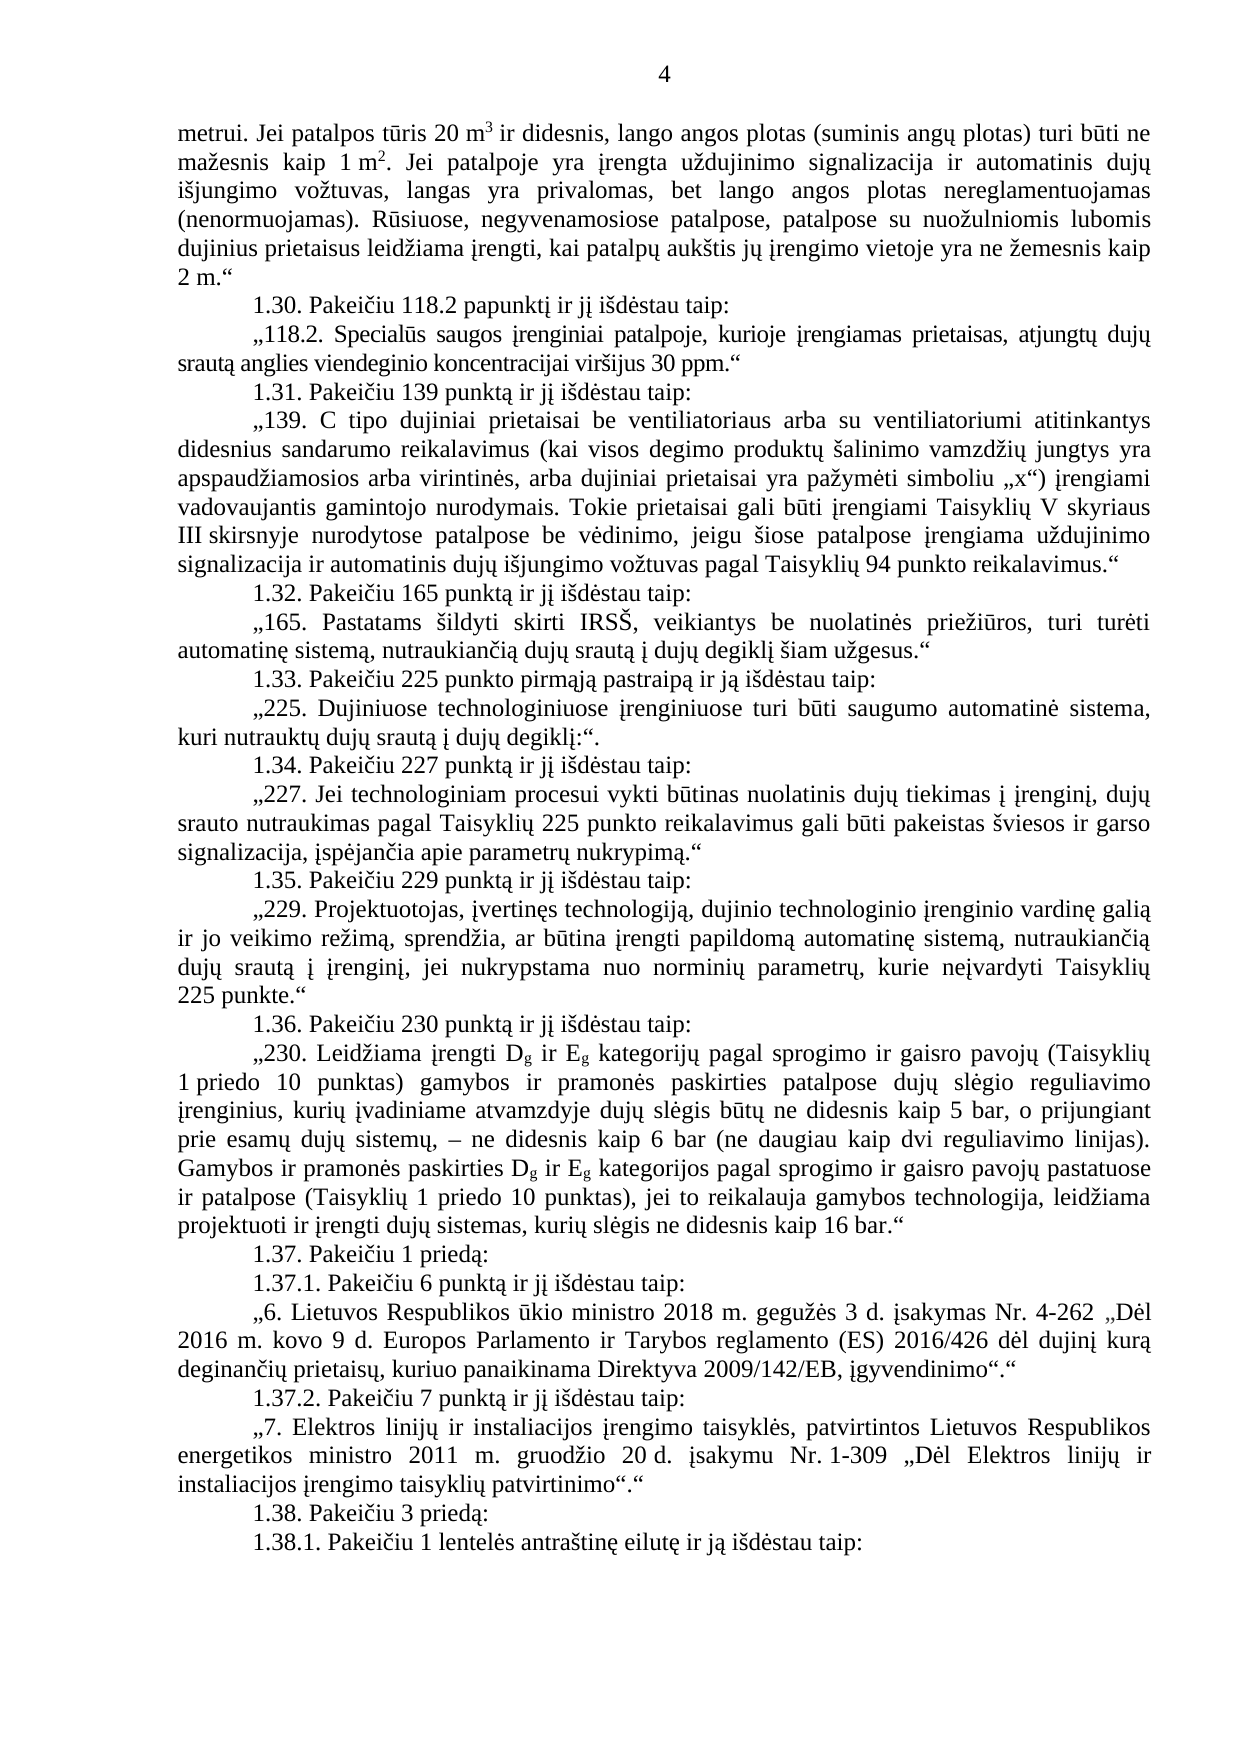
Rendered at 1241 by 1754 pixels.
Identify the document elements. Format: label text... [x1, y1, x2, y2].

text „227. Jei technologiniam procesui vykti būtinas nuolatinis dujų tiekimas į įrenginį, dujų srauto nutraukimas pagal Taisyklių 225 punkto reikalavimus gali būti pakeistas šviesos ir garso signalizacija, įspėjančia apie parametrų nukrypimą.“ [177, 779, 1152, 866]
text 1.30. Pakeičiu 118.2 papunktį ir jį išdėstau taip: [177, 291, 1152, 319]
text 1.33. Pakeičiu 225 punkto pirmąją pastraipą ir ją išdėstau taip: [177, 664, 1152, 693]
text „118.2. Specialūs saugos įrenginiai patalpoje, kurioje įrengiamas prietaisas, atjungtų dujų srautą anglies viendeginio koncentracijai viršijus 30 ppm.“ [177, 319, 1152, 377]
text metrui. Jei patalpos tūris 20 m3 ir didesnis, lango angos plotas (suminis angų plotas) turi būti ne mažesnis kaip 1 m2. Jei patalpoje yra įrengta uždujinimo signalizacija ir automatinis dujų išjungimo vožtuvas, langas yra privalomas, bet lango angos plotas nereglamentuojamas (nenormuojamas). Rūsiuose, negyvenamosiose patalpose, patalpose su nuožulniomis lubomis dujinius prietaisus leidžiama įrengti, kai patalpų aukštis jų įrengimo vietoje yra ne žemesnis kaip 2 m.“ [177, 118, 1152, 291]
text 1.32. Pakeičiu 165 punktą ir jį išdėstau taip: [177, 578, 1152, 607]
text 1.37. Pakeičiu 1 priedą: [177, 1239, 1152, 1268]
text „7. Elektros linijų ir instaliacijos įrengimo taisyklės, patvirtintos Lietuvos Respublikos energetikos ministro 2011 m. gruodžio 20 d. įsakymu Nr. 1-309 „Dėl Elektros linijų ir instaliacijos įrengimo taisyklių patvirtinimo“.“ [177, 1412, 1152, 1498]
text 1.38. Pakeičiu 3 priedą: [177, 1498, 1152, 1527]
text 1.37.2. Pakeičiu 7 punktą ir jį išdėstau taip: [177, 1383, 1152, 1412]
text „165. Pastatams šildyti skirti IRSŠ, veikiantys be nuolatinės priežiūros, turi turėti automatinę sistemą, nutraukiančią dujų srautą į dujų degiklį šiam užgesus.“ [177, 607, 1152, 664]
text 1.35. Pakeičiu 229 punktą ir jį išdėstau taip: [177, 866, 1152, 894]
text „225. Dujiniuose technologiniuose įrenginiuose turi būti saugumo automatinė sistema, kuri nutrauktų dujų srautą į dujų degiklį:“. [177, 693, 1152, 751]
text 1.34. Pakeičiu 227 punktą ir jį išdėstau taip: [177, 751, 1152, 779]
text 1.38.1. Pakeičiu 1 lentelės antraštinę eilutę ir ją išdėstau taip: [177, 1527, 1152, 1556]
text „230. Leidžiama įrengti Dg ir Eg kategorijų pagal sprogimo ir gaisro pavojų (Taisyklių 1 priedo 10 punktas) gamybos ir pramonės paskirties patalpose dujų slėgio reguliavimo įrenginius, kurių įvadiniame atvamzdyje dujų slėgis būtų ne didesnis kaip 5 bar, o prijungiant prie esamų dujų sistemų, – ne didesnis kaip 6 bar (ne daugiau kaip dvi reguliavimo linijas). Gamybos ir pramonės paskirties Dg ir Eg kategorijos pagal sprogimo ir gaisro pavojų pastatuose ir patalpose (Taisyklių 1 priedo 10 punktas), jei to reikalauja gamybos technologija, leidžiama projektuoti ir įrengti dujų sistemas, kurių slėgis ne didesnis kaip 16 bar.“ [177, 1038, 1152, 1239]
text 1.36. Pakeičiu 230 punktą ir jį išdėstau taip: [177, 1009, 1152, 1038]
text 1.31. Pakeičiu 139 punktą ir jį išdėstau taip: [177, 377, 1152, 406]
text „229. Projektuotojas, įvertinęs technologiją, dujinio technologinio įrenginio vardinę galią ir jo veikimo režimą, sprendžia, ar būtina įrengti papildomą automatinę sistemą, nutraukiančią dujų srautą į įrenginį, jei nukrypstama nuo norminių parametrų, kurie neįvardyti Taisyklių 225 punkte.“ [177, 894, 1152, 1009]
text „139. C tipo dujiniai prietaisai be ventiliatoriaus arba su ventiliatoriumi atitinkantys didesnius sandarumo reikalavimus (kai visos degimo produktų šalinimo vamzdžių jungtys yra apspaudžiamosios arba virintinės, arba dujiniai prietaisai yra pažymėti simboliu „x“) įrengiami vadovaujantis gamintojo nurodymais. Tokie prietaisai gali būti įrengiami Taisyklių V skyriaus III skirsnyje nurodytose patalpose be vėdinimo, jeigu šiose patalpose įrengiama uždujinimo signalizacija ir automatinis dujų išjungimo vožtuvas pagal Taisyklių 94 punkto reikalavimus.“ [177, 406, 1152, 578]
text 1.37.1. Pakeičiu 6 punktą ir jį išdėstau taip: [177, 1268, 1152, 1297]
text „6. Lietuvos Respublikos ūkio ministro 2018 m. gegužės 3 d. įsakymas Nr. 4-262 „Dėl 2016 m. kovo 9 d. Europos Parlamento ir Tarybos reglamento (ES) 2016/426 dėl dujinį kurą deginančių prietaisų, kuriuo panaikinama Direktyva 2009/142/EB, įgyvendinimo“.“ [177, 1297, 1152, 1383]
